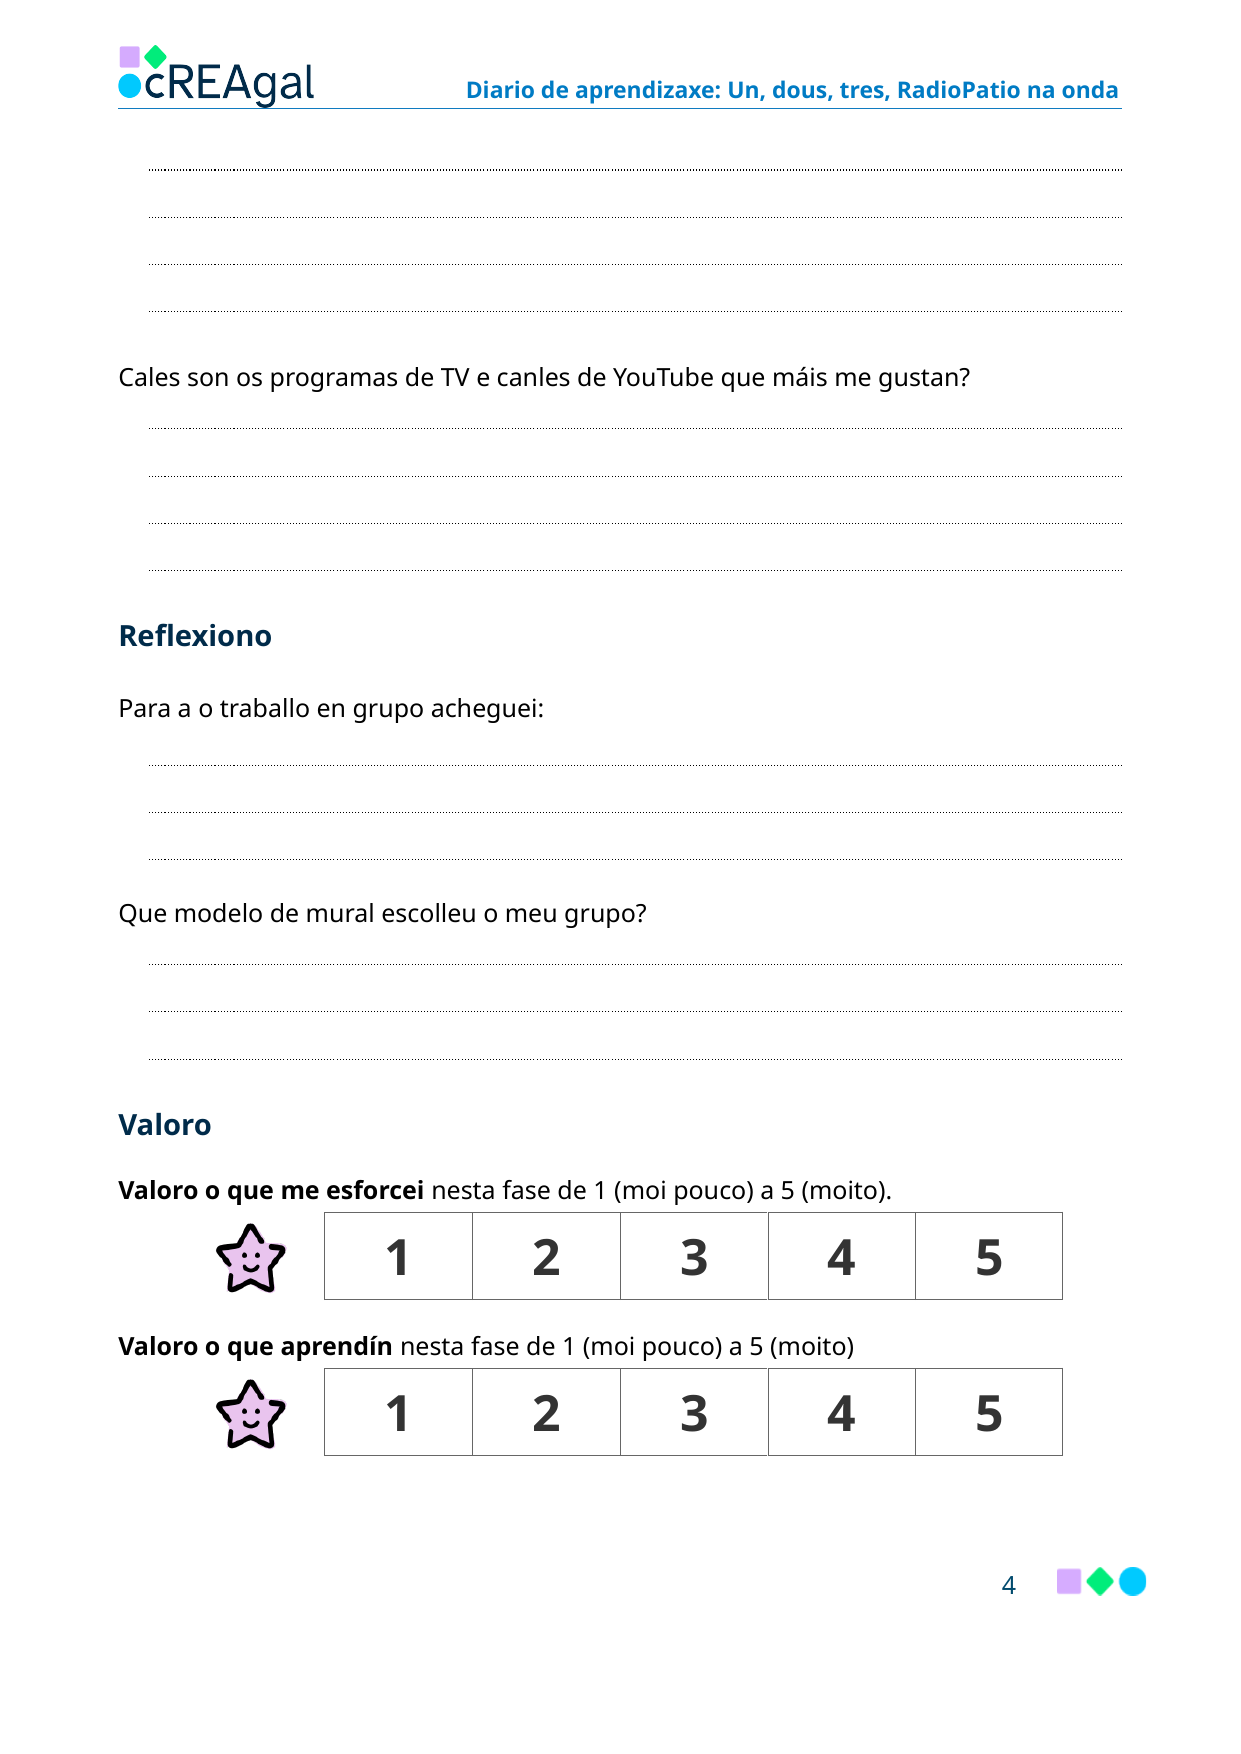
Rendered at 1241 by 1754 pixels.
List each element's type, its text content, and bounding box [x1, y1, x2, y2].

text Valoro o que me esforcei nesta fase de 1 (moi pouco) a 5 (moito). [118, 1172, 1122, 1207]
table_cell [234, 265, 1122, 312]
table_cell [148, 965, 234, 1012]
subtitle Valoro [118, 1104, 1122, 1144]
table_header [177, 1368, 324, 1456]
text Para a o traballo en grupo acheguei: [118, 691, 1122, 725]
table_cell [148, 477, 234, 524]
picture [118, 45, 314, 108]
table_cell [148, 524, 234, 571]
table_cell [148, 429, 234, 477]
table_header 5 [916, 1369, 1062, 1455]
picture [1057, 1567, 1130, 1596]
table_header [148, 930, 234, 965]
table_header [234, 730, 1122, 766]
text Que modelo de mural escolleu o meu grupo? [118, 896, 1122, 930]
table_cell [234, 429, 1122, 477]
table_cell [148, 813, 234, 860]
table_header 3 [621, 1213, 767, 1299]
table_cell [234, 477, 1122, 524]
table_cell [234, 171, 1122, 218]
table_header [148, 135, 234, 171]
table_cell [234, 766, 1122, 813]
table_header [148, 394, 234, 429]
table_header [148, 730, 234, 766]
table_cell [148, 218, 234, 265]
table_header 1 [325, 1213, 472, 1299]
table_cell [148, 265, 234, 312]
table_header 4 [769, 1213, 915, 1299]
table_cell [148, 766, 234, 813]
picture [1137, 1567, 1147, 1578]
table_header [234, 930, 1122, 965]
picture [208, 1217, 293, 1298]
picture [1136, 1584, 1147, 1596]
table_header 5 [916, 1213, 1062, 1299]
text Cales son os programas de TV e canles de YouTube que máis me gustan? [118, 360, 1122, 394]
picture [208, 1373, 293, 1454]
table_cell [234, 218, 1122, 265]
table_header 1 [325, 1369, 472, 1455]
table_header 2 [473, 1213, 620, 1299]
table_header 3 [621, 1369, 767, 1455]
table_header [234, 394, 1122, 429]
table_cell [234, 524, 1122, 571]
table_header 2 [473, 1369, 620, 1455]
table_header 4 [769, 1369, 915, 1455]
table_cell [234, 1013, 1122, 1060]
text Valoro o que aprendín nesta fase de 1 (moi pouco) a 5 (moito) [118, 1328, 1122, 1363]
table_cell [148, 1013, 234, 1060]
table_cell [148, 171, 234, 218]
table_cell [234, 965, 1122, 1012]
table_header [177, 1212, 324, 1300]
table_header [234, 135, 1122, 171]
table_cell [234, 813, 1122, 860]
subtitle Reflexiono [118, 615, 1122, 655]
